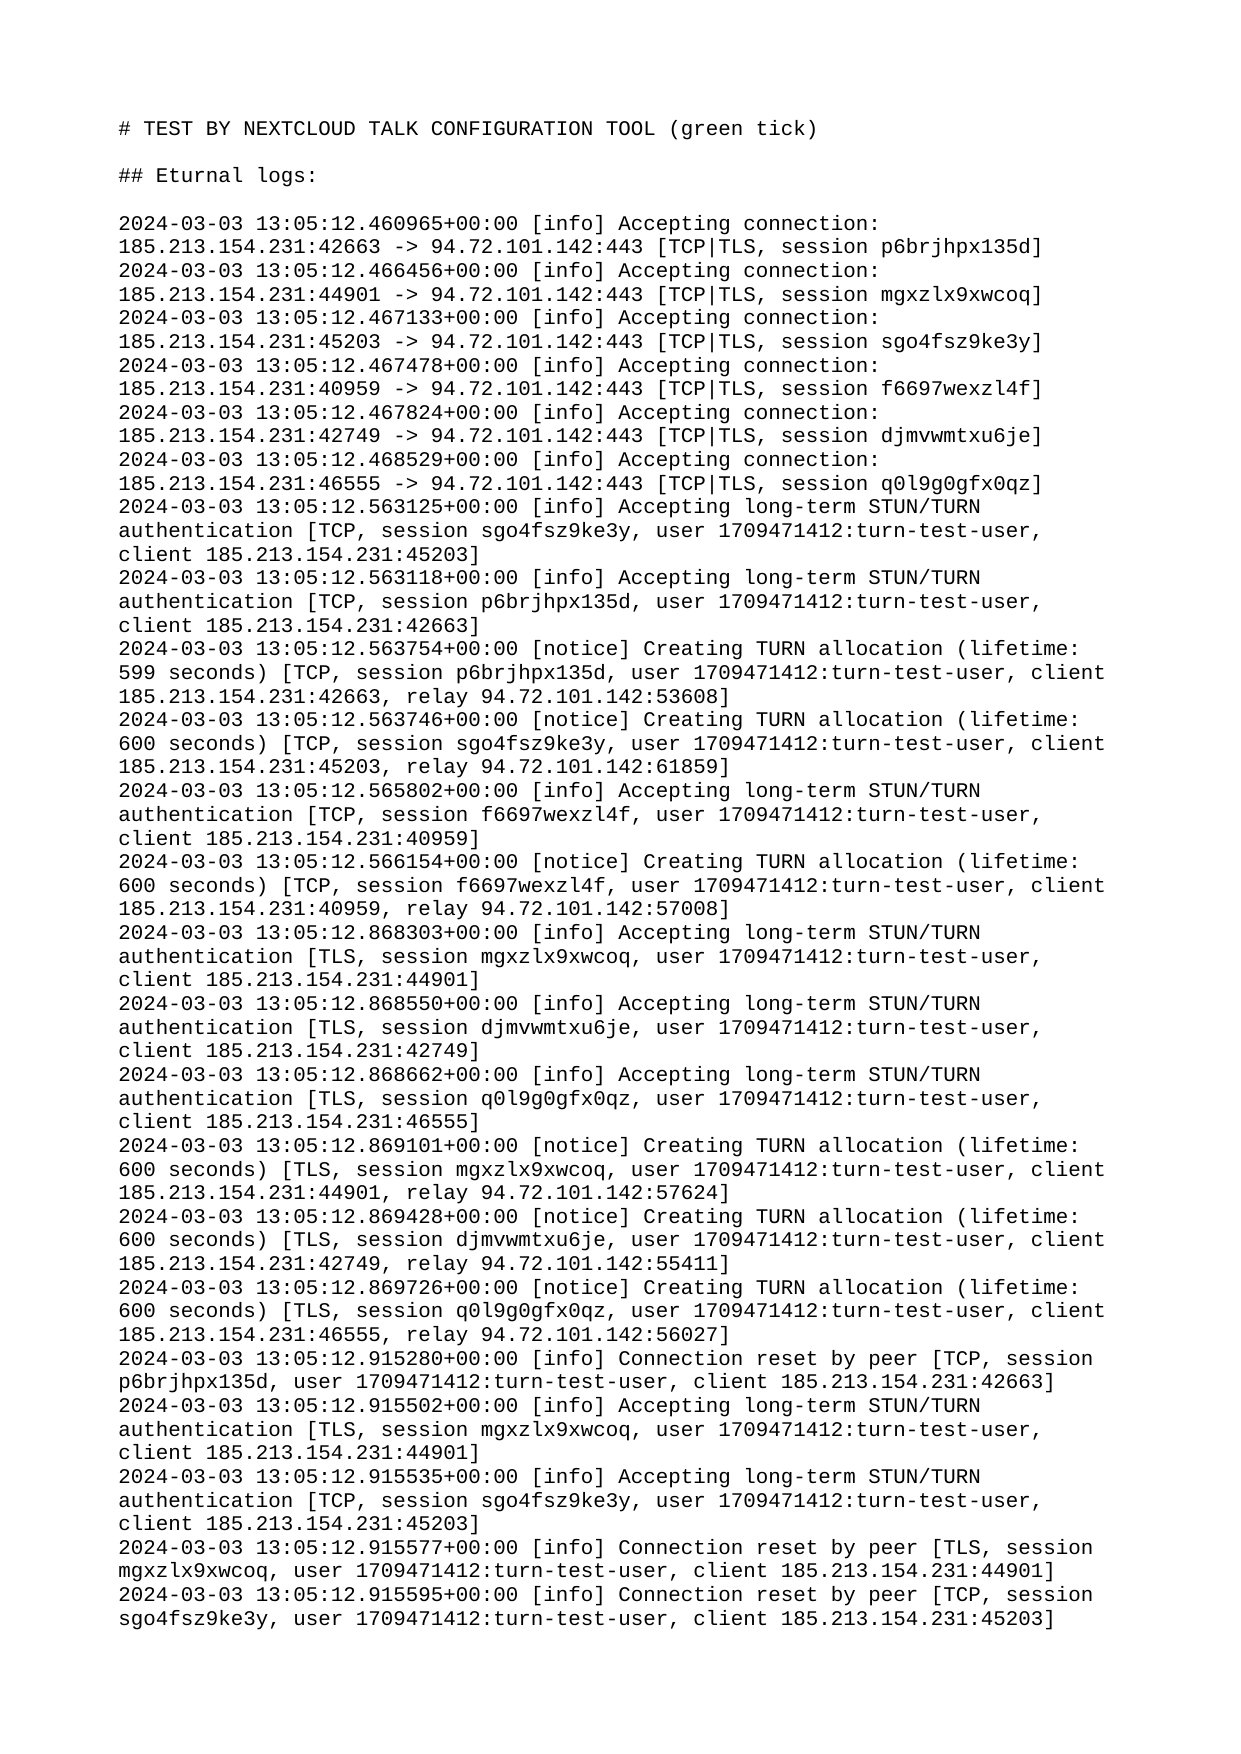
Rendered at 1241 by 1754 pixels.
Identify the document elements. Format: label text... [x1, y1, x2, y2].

text ## Eturnal logs: [118, 165, 1122, 189]
text 2024-03-03 13:05:12.468529+00:00 [info] Accepting connection: 185.213.154.231:46555 -> 94.72.101.142:443 [TCP|TLS, session q0l9g0gfx0qz] [118, 449, 1122, 496]
text 2024-03-03 13:05:12.466456+00:00 [info] Accepting connection: 185.213.154.231:44901 -> 94.72.101.142:443 [TCP|TLS, session mgxzlx9xwcoq] [118, 260, 1122, 307]
text 2024-03-03 13:05:12.915577+00:00 [info] Connection reset by peer [TLS, session mgxzlx9xwcoq, user 1709471412:turn-test-user, client 185.213.154.231:44901] [118, 1537, 1122, 1584]
text 2024-03-03 13:05:12.868550+00:00 [info] Accepting long-term STUN/TURN authentication [TLS, session djmvwmtxu6je, user 1709471412:turn-test-user, client 185.213.154.231:42749] [118, 993, 1122, 1064]
text 2024-03-03 13:05:12.563746+00:00 [notice] Creating TURN allocation (lifetime: 600 seconds) [TCP, session sgo4fsz9ke3y, user 1709471412:turn-test-user, client 185.213.154.231:45203, relay 94.72.101.142:61859] [118, 709, 1122, 780]
text # TEST BY NEXTCLOUD TALK CONFIGURATION TOOL (green tick) [118, 118, 1122, 142]
text 2024-03-03 13:05:12.869101+00:00 [notice] Creating TURN allocation (lifetime: 600 seconds) [TLS, session mgxzlx9xwcoq, user 1709471412:turn-test-user, client 185.213.154.231:44901, relay 94.72.101.142:57624] [118, 1135, 1122, 1206]
text 2024-03-03 13:05:12.915280+00:00 [info] Connection reset by peer [TCP, session p6brjhpx135d, user 1709471412:turn-test-user, client 185.213.154.231:42663] [118, 1348, 1122, 1395]
text 2024-03-03 13:05:12.563125+00:00 [info] Accepting long-term STUN/TURN authentication [TCP, session sgo4fsz9ke3y, user 1709471412:turn-test-user, client 185.213.154.231:45203] [118, 496, 1122, 567]
text 2024-03-03 13:05:12.565802+00:00 [info] Accepting long-term STUN/TURN authentication [TCP, session f6697wexzl4f, user 1709471412:turn-test-user, client 185.213.154.231:40959] [118, 780, 1122, 851]
text 2024-03-03 13:05:12.467133+00:00 [info] Accepting connection: 185.213.154.231:45203 -> 94.72.101.142:443 [TCP|TLS, session sgo4fsz9ke3y] [118, 307, 1122, 354]
text 2024-03-03 13:05:12.869726+00:00 [notice] Creating TURN allocation (lifetime: 600 seconds) [TLS, session q0l9g0gfx0qz, user 1709471412:turn-test-user, client 185.213.154.231:46555, relay 94.72.101.142:56027] [118, 1277, 1122, 1348]
text 2024-03-03 13:05:12.868303+00:00 [info] Accepting long-term STUN/TURN authentication [TLS, session mgxzlx9xwcoq, user 1709471412:turn-test-user, client 185.213.154.231:44901] [118, 922, 1122, 993]
text 2024-03-03 13:05:12.563118+00:00 [info] Accepting long-term STUN/TURN authentication [TCP, session p6brjhpx135d, user 1709471412:turn-test-user, client 185.213.154.231:42663] [118, 567, 1122, 638]
text 2024-03-03 13:05:12.915502+00:00 [info] Accepting long-term STUN/TURN authentication [TLS, session mgxzlx9xwcoq, user 1709471412:turn-test-user, client 185.213.154.231:44901] [118, 1395, 1122, 1466]
text 2024-03-03 13:05:12.869428+00:00 [notice] Creating TURN allocation (lifetime: 600 seconds) [TLS, session djmvwmtxu6je, user 1709471412:turn-test-user, client 185.213.154.231:42749, relay 94.72.101.142:55411] [118, 1206, 1122, 1277]
text 2024-03-03 13:05:12.460965+00:00 [info] Accepting connection: 185.213.154.231:42663 -> 94.72.101.142:443 [TCP|TLS, session p6brjhpx135d] [118, 213, 1122, 260]
text 2024-03-03 13:05:12.915595+00:00 [info] Connection reset by peer [TCP, session sgo4fsz9ke3y, user 1709471412:turn-test-user, client 185.213.154.231:45203] [118, 1584, 1122, 1631]
text 2024-03-03 13:05:12.467478+00:00 [info] Accepting connection: 185.213.154.231:40959 -> 94.72.101.142:443 [TCP|TLS, session f6697wexzl4f] [118, 354, 1122, 402]
text 2024-03-03 13:05:12.915535+00:00 [info] Accepting long-term STUN/TURN authentication [TCP, session sgo4fsz9ke3y, user 1709471412:turn-test-user, client 185.213.154.231:45203] [118, 1466, 1122, 1537]
text 2024-03-03 13:05:12.467824+00:00 [info] Accepting connection: 185.213.154.231:42749 -> 94.72.101.142:443 [TCP|TLS, session djmvwmtxu6je] [118, 402, 1122, 449]
text 2024-03-03 13:05:12.868662+00:00 [info] Accepting long-term STUN/TURN authentication [TLS, session q0l9g0gfx0qz, user 1709471412:turn-test-user, client 185.213.154.231:46555] [118, 1064, 1122, 1135]
text 2024-03-03 13:05:12.566154+00:00 [notice] Creating TURN allocation (lifetime: 600 seconds) [TCP, session f6697wexzl4f, user 1709471412:turn-test-user, client 185.213.154.231:40959, relay 94.72.101.142:57008] [118, 851, 1122, 922]
text 2024-03-03 13:05:12.563754+00:00 [notice] Creating TURN allocation (lifetime: 599 seconds) [TCP, session p6brjhpx135d, user 1709471412:turn-test-user, client 185.213.154.231:42663, relay 94.72.101.142:53608] [118, 638, 1122, 709]
